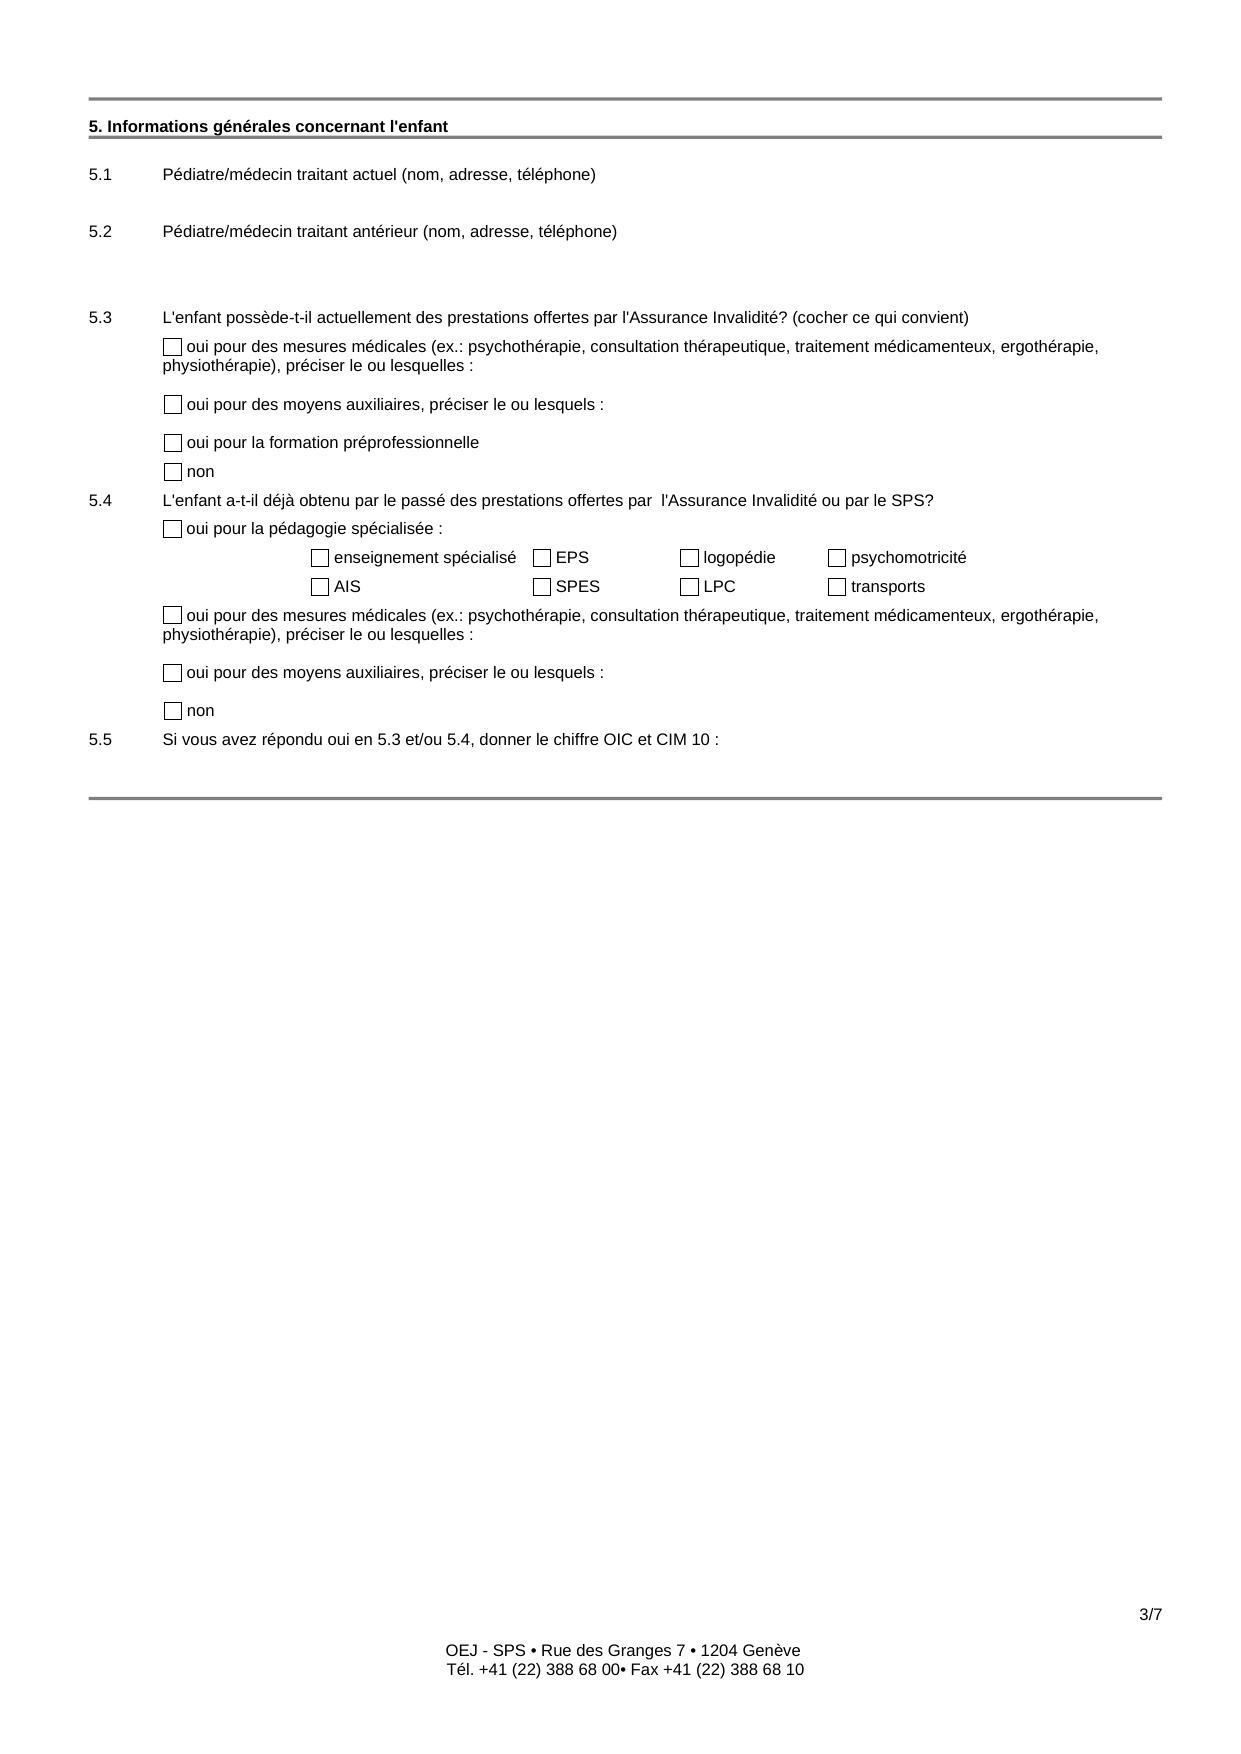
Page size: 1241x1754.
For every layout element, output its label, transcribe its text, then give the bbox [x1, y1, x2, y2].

text 5.4 L'enfant a-t-il déjà obtenu par le passé des prestations offertes par l'Assurance Invalidité ou par le SPS? [89, 490, 1162, 509]
text 5.2 Pédiatre/médecin traitant antérieur (nom, adresse, téléphone) [89, 222, 1162, 241]
text 5.3 L'enfant possède-t-il actuellement des prestations offertes par l'Assurance Invalidité? (cocher ce qui convient) [89, 308, 1162, 327]
text non [89, 701, 1162, 720]
text oui pour des moyens auxiliaires, préciser le ou lesquels : [162, 663, 1162, 682]
text AIS SPES LPC transports [89, 577, 1162, 596]
text oui pour des moyens auxiliaires, préciser le ou lesquels : [89, 394, 1162, 414]
text enseignement spécialisé EPS logopédie psychomotricité [89, 548, 1162, 567]
text oui pour la pédagogie spécialisée : [89, 519, 1162, 538]
text oui pour la formation préprofessionnelle [89, 433, 1162, 452]
text 5. Informations générales concernant l'enfant [89, 117, 1162, 135]
text oui pour des mesures médicales (ex.: psychothérapie, consultation thérapeutique, traitement médicamenteux, ergothérapie, physiothérapie), préciser le ou lesquelles : [162, 337, 1162, 375]
text 5.1 Pédiatre/médecin traitant actuel (nom, adresse, téléphone) [89, 164, 1162, 184]
text oui pour des mesures médicales (ex.: psychothérapie, consultation thérapeutique, traitement médicamenteux, ergothérapie, physiothérapie), préciser le ou lesquelles : [162, 605, 1162, 644]
text non [89, 462, 1162, 481]
text 5.5 Si vous avez répondu oui en 5.3 et/ou 5.4, donner le chiffre OIC et CIM 10 : [89, 730, 1162, 749]
